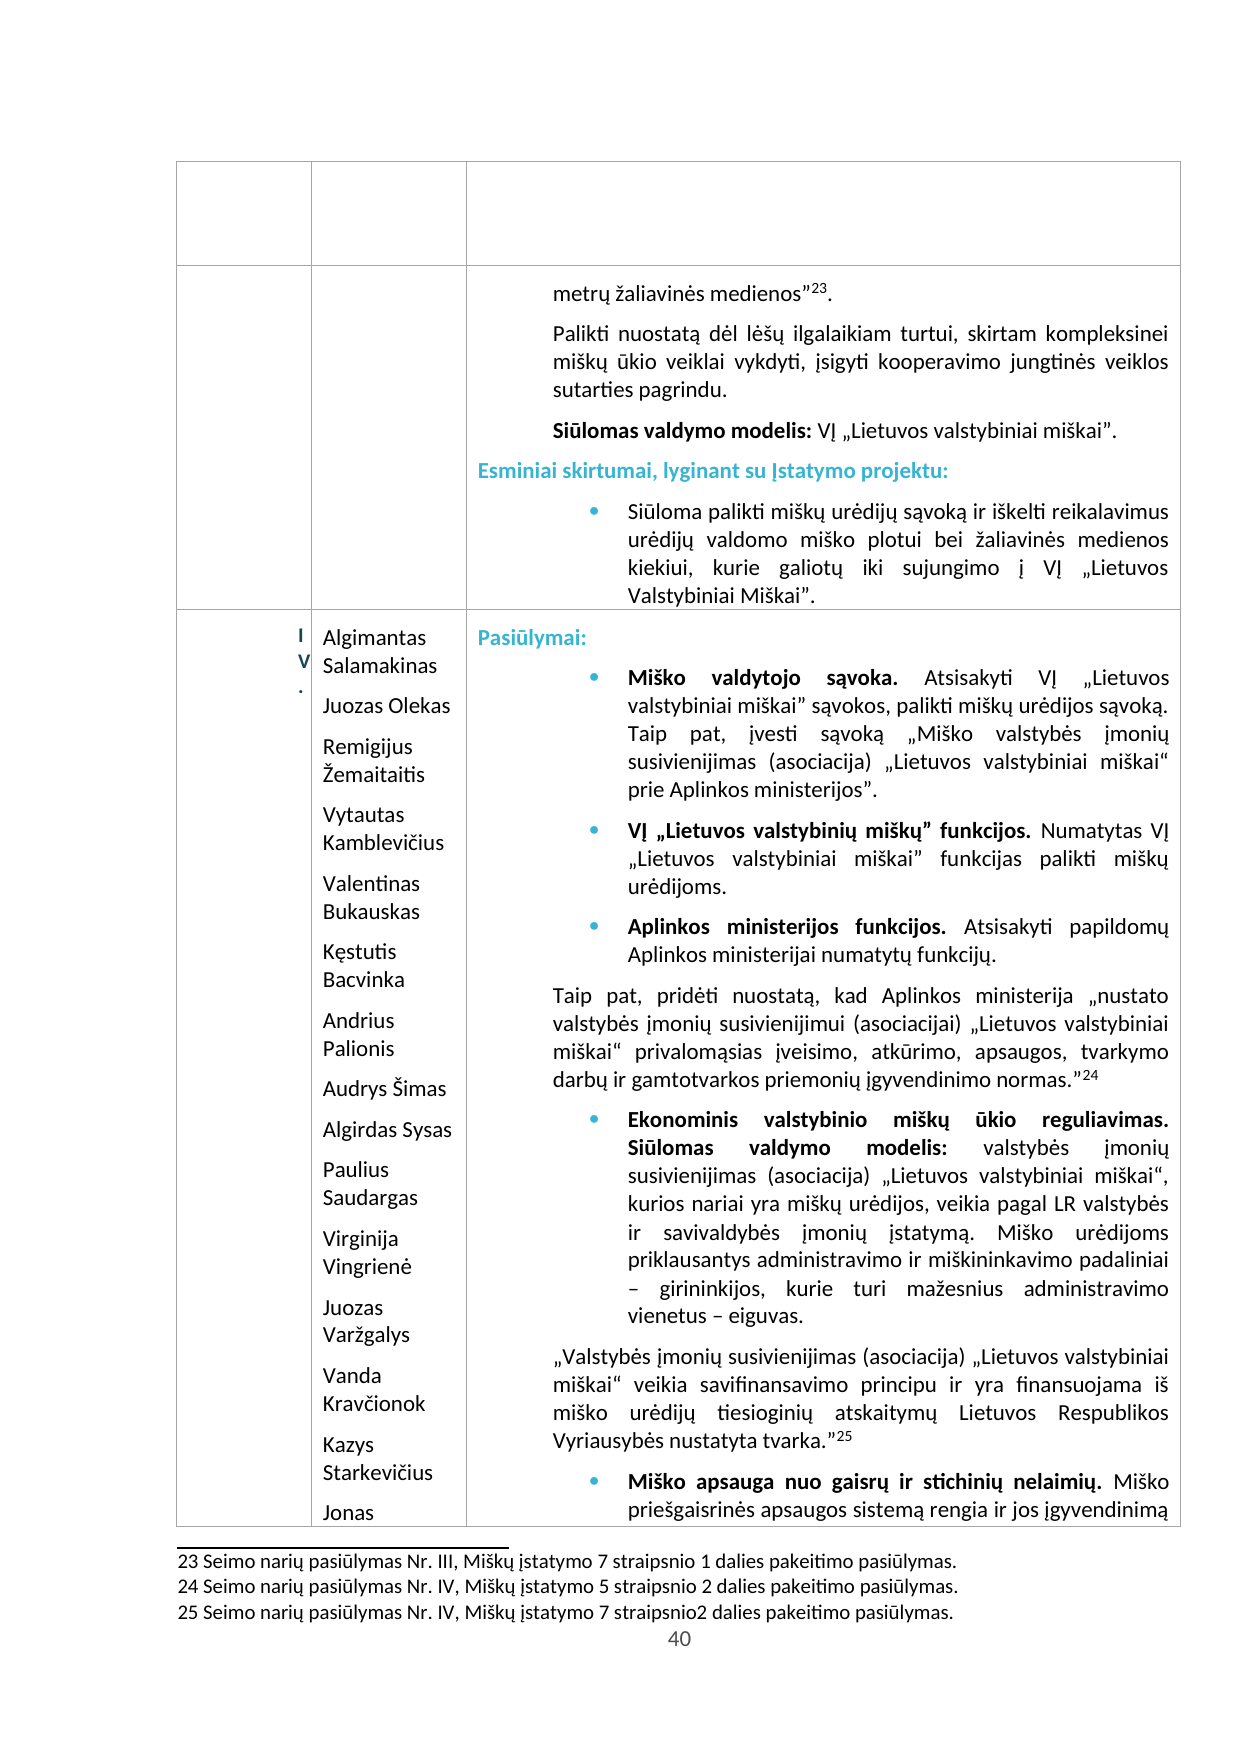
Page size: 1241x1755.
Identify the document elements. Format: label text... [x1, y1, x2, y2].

table_cell [177, 266, 311, 609]
table_header Nr. [177, 162, 311, 265]
table_cell Pasiūlymai: Miško valdytojo sąvoka. Atsisakyti VĮ „Lietuvos valstybiniai miškai” sąvokos, palikti miškų urėdijos sąvoką. Taip pat, įvesti sąvoką „Miško valstybės įmonių susivienijimas (asociacija) „Lietuvos valstybiniai miškai“ prie Aplinkos ministerijos”. VĮ „Lietuvos valstybinių miškų” funkcijos. Numatytas VĮ „Lietuvos valstybiniai miškai” funkcijas palikti miškų urėdijoms. Aplinkos ministerijos funkcijos. Atsisakyti papildomų Aplinkos ministerijai numatytų funkcijų. Taip pat, pridėti nuostatą, kad Aplinkos ministerija „nustato valstybės įmonių susivienijimui (asociacijai) „Lietuvos valstybiniai miškai“ privalomąsias įveisimo, atkūrimo, apsaugos, tvarkymo darbų ir gamtotvarkos priemonių įgyvendinimo normas.” Ekonominis valstybinio miškų ūkio reguliavimas. Siūlomas valdymo modelis: valstybės įmonių susivienijimas (asociacija) „Lietuvos valstybiniai miškai“, kurios nariai yra miškų urėdijos, veikia pagal LR valstybės ir savivaldybės įmonių įstatymą. Miško urėdijoms priklausantys administravimo ir miškininkavimo padaliniai – girininkijos, kurie turi mažesnius administravimo vienetus – eiguvas. „Valstybės įmonių susivienijimas (asociacija) „Lietuvos valstybiniai miškai“ veikia savifinansavimo principu ir yra finansuojama iš miško urėdijų tiesioginių atskaitymų Lietuvos Respublikos Vyriausybės nustatyta tvarka.” Miško apsauga nuo gaisrų ir stichinių nelaimių. Miško priešgaisrinės apsaugos sistemą rengia ir jos įgyvendinimą organizuoja Valstybės įmonių susivienijimas (asociacija) „Lietuvos valstybiniai miškai“ kartu su savivaldybėmis. Kiti pasiūlymai: Įsteigti miško valstybės įmonių susivienijimą (asociaciją) „Lietuvos valstybiniai miškai“ prie Aplinkos ministerijos, kuri veiktų kaip „valstybinių miškų, priskirtų miškų urėdijoms, ūkinio valdymo valstybės įmonė, organizuojanti ir koordinuojanti šių miškų atkūrimą, apsaugą ir miško išteklių naudojimą”. Asociacijos nariai – miškų urėdijos. Asociaciją sudaro šie administraciniai vienetai: VĮ susivienijamo (asociacijos) „Lietuvos valstybiniai miškai“ direkcija; Miškų urėdijos; Girininkijos. VĮ susivienijamo (asociacijos) „Lietuvos valstybiniai miškai“ direkcija: Administruoja Lietuvos valstybinius miškus per miškų urėdijas-ribotos juridinės atsakomybės valstybės įmones. Atlieka miškų urėdijų savininko teises ir pareigas įgyvendinančios institucijos funkcijas ir koordinuoja jų veiklą; Nustato miškų urėdijoms privalomąsias miško atkūrimo, apsaugos, tvarkymo darbų normas. Organizuoja bendrą valstybinę priešgaisrinės ir sanitarinės miško apsaugos sistemą. Organizuoja ir koordinuoja miško atkūrimo, įveisimo, apsaugos , tvarkymo ir miško išteklių naudojimo pažangių technologijų įgyvendinimą. Rengia ir įgyvendina modernią miškininkystės veiklos informacinę sistemą. Rengia ir įgyvendina racionalaus miškų išteklių naudojimo priemones, optimizuojant medynų tūrio prieaugio ir jo naudojimo balansą. Rengia ir įgyvendina miško ir miško produkcijos modernesnes apskaitos programą. Organizuoja ir koordinuoja apvalios medienos gaminių aukciono informacinę sistemą ir ją koordinuoja pagal LR Vyriausybės patvirtintą tvarką. Esant poreikiui centralizuoja viešuosius pirkimus Nustato ir įgyvendina miškų urėdijų veiklos vertinimo ir vadovų atestavimo tvarką. Direkcija kasmet rengia ataskaitą ir atsiskaito Vyriausybei. Prie VĮ „Lietuvos valstybiniai miškai“ Aplinkos ministerija sudaro valdybą, kurios daugiau kaip pusė visų narių sudaro miškų ūkio specialistai. Papildyti Miškų įstatyme apibrėžtą miškų urėdijos sąvoką nuostata, kad „ miškų urėdijos moksliškai pagrįstas optimalus dydis yra 25 – 40 tūkst. hektarų ploto”. Papildyti Miškų įstatymą nuostata, kad „Girininkija - miškų teritorijos administravimo ir miškininkavimo vienetas priklausantis miškų urėdijai ar kitai miško ūkio institucijai. Girininkijos svarbiausi uždaviniai yra miško atkūrimas ir įveisimas, medynų ugdymas, sanitarinė, priešgaisrinė ir pažaidų apsauga, miško naudojimo organizavimas, miško rangovų miškininkavimo kontrolė, gamtosauginių priemonių įgyvendinimas”. Papildyti Miškų įstatymą nuostata, kad „eiguva girininkijos padalinys, mažiausias miško administravimo vienetas”. Esminiai skirtumai, lyginant su Įstatymo projektu: Miškų ūkio valdymo veiklą vykdo Lietuvos Respublikos Vyriausybės įsteigtas valstybės įmonių susivienijamas (asociacija) „Lietuvos valstybiniai miškai“, kurio nariai yra miškų urėdijos, ir kurio pagrindinis tikslas – administruoti ir koordinuoti valstybinių miškų valdymą ir naudojimą per VĮ miškų urėdijas, atstovauti asociacijos narių interesams ir ginti juos bei tenkinti viešąjį interesą. [467, 610, 1180, 1526]
table_header Pasiūlymą pateikė [312, 162, 466, 265]
table_header Pagrindiniai pasiūlymai, esminiai skirtumai lyginant su Įstatymo projektu (įvertinant vadybiniu požiūriu) [467, 162, 1180, 265]
table_cell metrų žaliavinės medienos”. Palikti nuostatą dėl lėšų ilgalaikiam turtui, skirtam kompleksinei miškų ūkio veiklai vykdyti, įsigyti kooperavimo jungtinės veiklos sutarties pagrindu. Siūlomas valdymo modelis: VĮ „Lietuvos valstybiniai miškai”. Esminiai skirtumai, lyginant su Įstatymo projektu: Siūloma palikti miškų urėdijų sąvoką ir iškelti reikalavimus urėdijų valdomo miško plotui bei žaliavinės medienos kiekiui, kurie galiotų iki sujungimo į VĮ „Lietuvos Valstybiniai Miškai”. [467, 266, 1180, 609]
table_cell [312, 266, 466, 609]
table_cell Algimantas Salamakinas Juozas Olekas Remigijus Žemaitaitis Vytautas Kamblevičius Valentinas Bukauskas Kęstutis Bacvinka Andrius Palionis Audrys Šimas Algirdas Sysas Paulius Saudargas Virginija Vingrienė Juozas Varžgalys Vanda Kravčionok Kazys Starkevičius Jonas [312, 610, 466, 1526]
table_cell [177, 610, 311, 1526]
